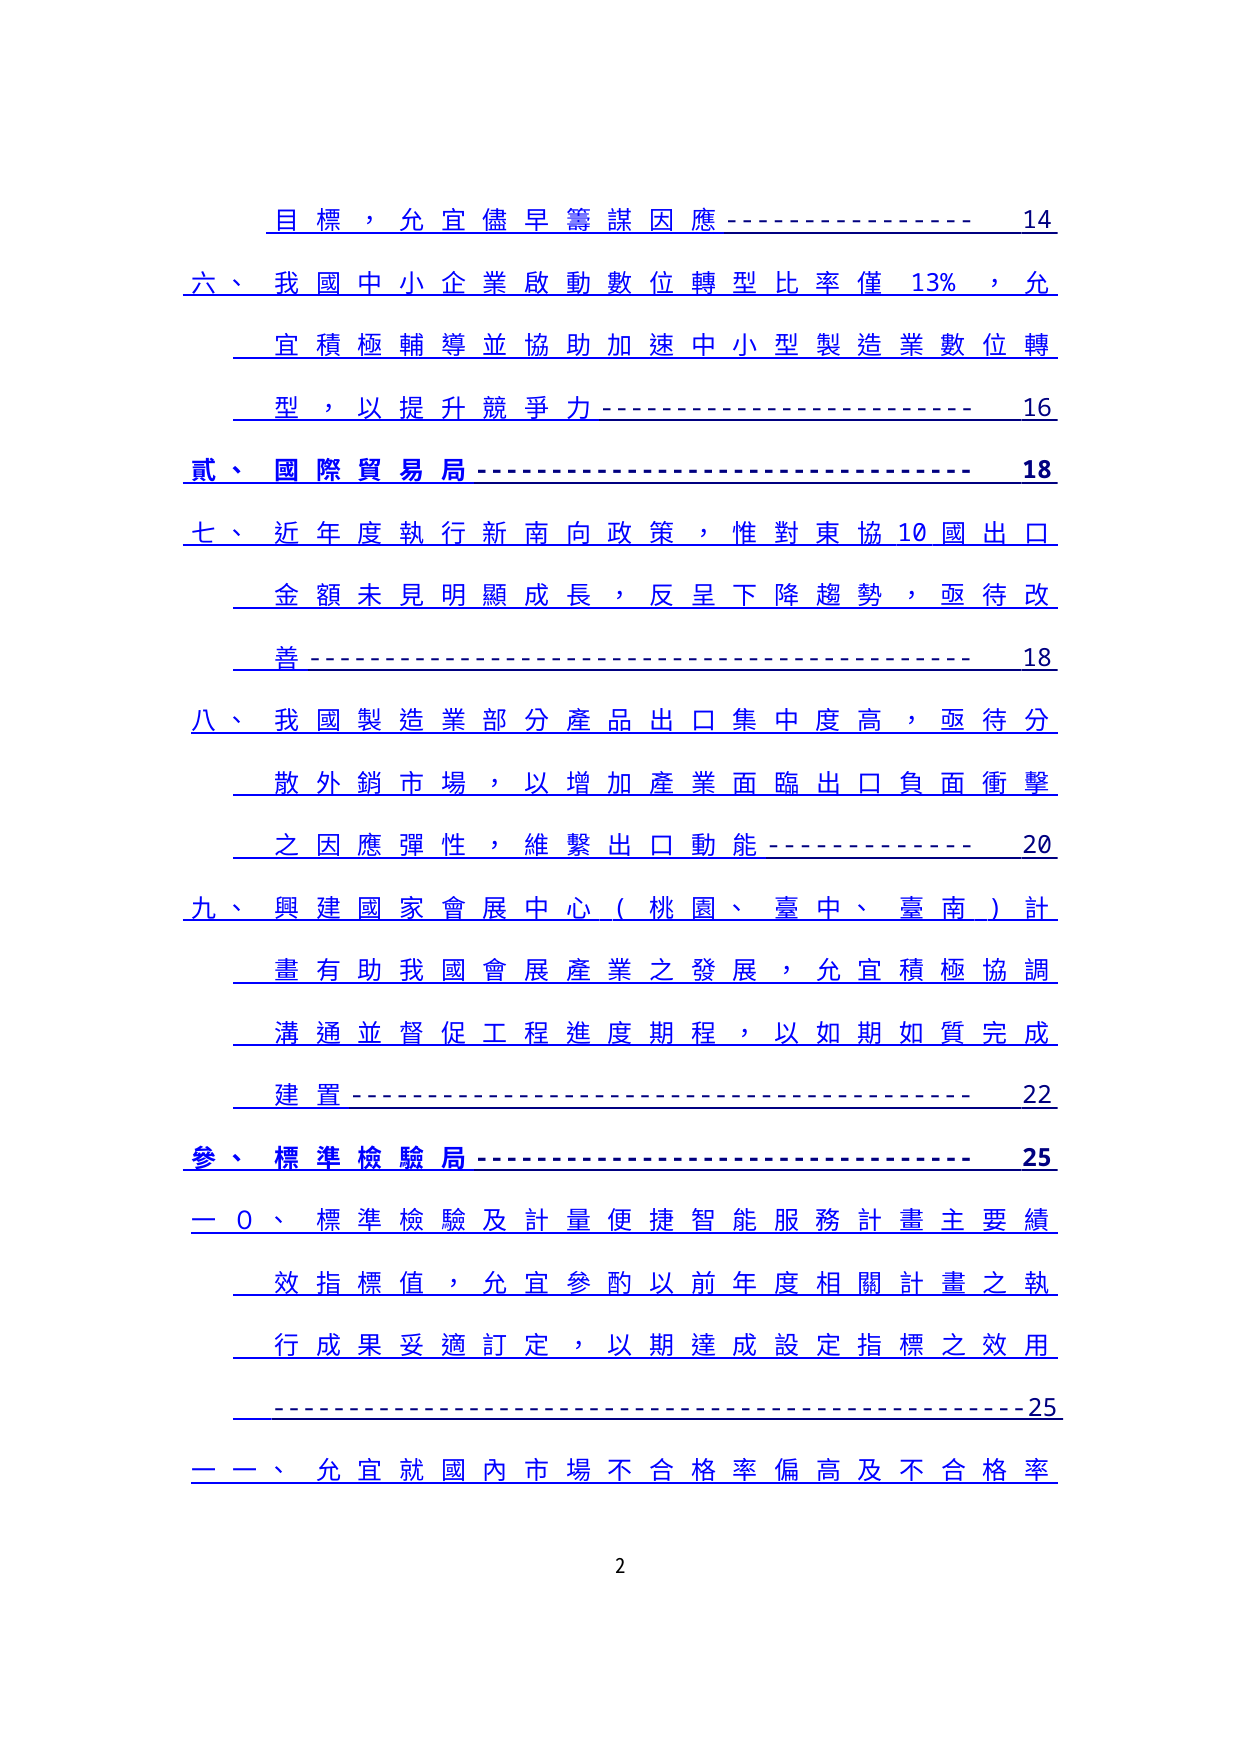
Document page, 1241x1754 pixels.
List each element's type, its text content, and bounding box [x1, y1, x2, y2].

text 八、我國製造業部分產品出口集中度高，亟待分散外銷市場，以增加產業面臨出口負面衝擊之因應彈性，維繫出口動能 20 [183, 677, 1058, 865]
text 金額未見明顯成長，反呈下降趨勢，亟待改善 18 [183, 546, 1058, 677]
text 畫有助我國會展產業之發展，允宜積極協調溝通並督促工程進度期程，以如期如質完成建置 22 [183, 921, 1058, 1115]
text 七、近年度執行新南向政策，惟對東協10國出口 [183, 490, 1058, 544]
text 參、標準檢驗局 25 [183, 1115, 1058, 1169]
text 宜積極輔導並協助加速中小型製造業數位轉型，以提升競爭力 16 [183, 296, 1058, 427]
text 九、興建國家會展中心(桃園、臺中、臺南)計 [183, 865, 1058, 919]
text 六、我國中小企業啟動數位轉型比率僅13%，允 [183, 240, 1058, 294]
text 貳、國際貿易局 18 [183, 427, 1058, 482]
text 一０、標準檢驗及計量便捷智能服務計畫主要績效指標值，允宜參酌以前年度相關計畫之執行成果妥適訂定，以期達成設定指標之效用 25 [183, 1177, 1058, 1427]
text 目標，允宜儘早籌謀因應 14 [183, 177, 1058, 240]
text [183, 1171, 1058, 1177]
text [183, 484, 1058, 490]
text 一一、允宜就國內市場不合格率偏高及不合格率未減反增之商品類別，強化檢驗及監管作為，以確保消費者權益 28 [183, 1427, 1058, 1490]
